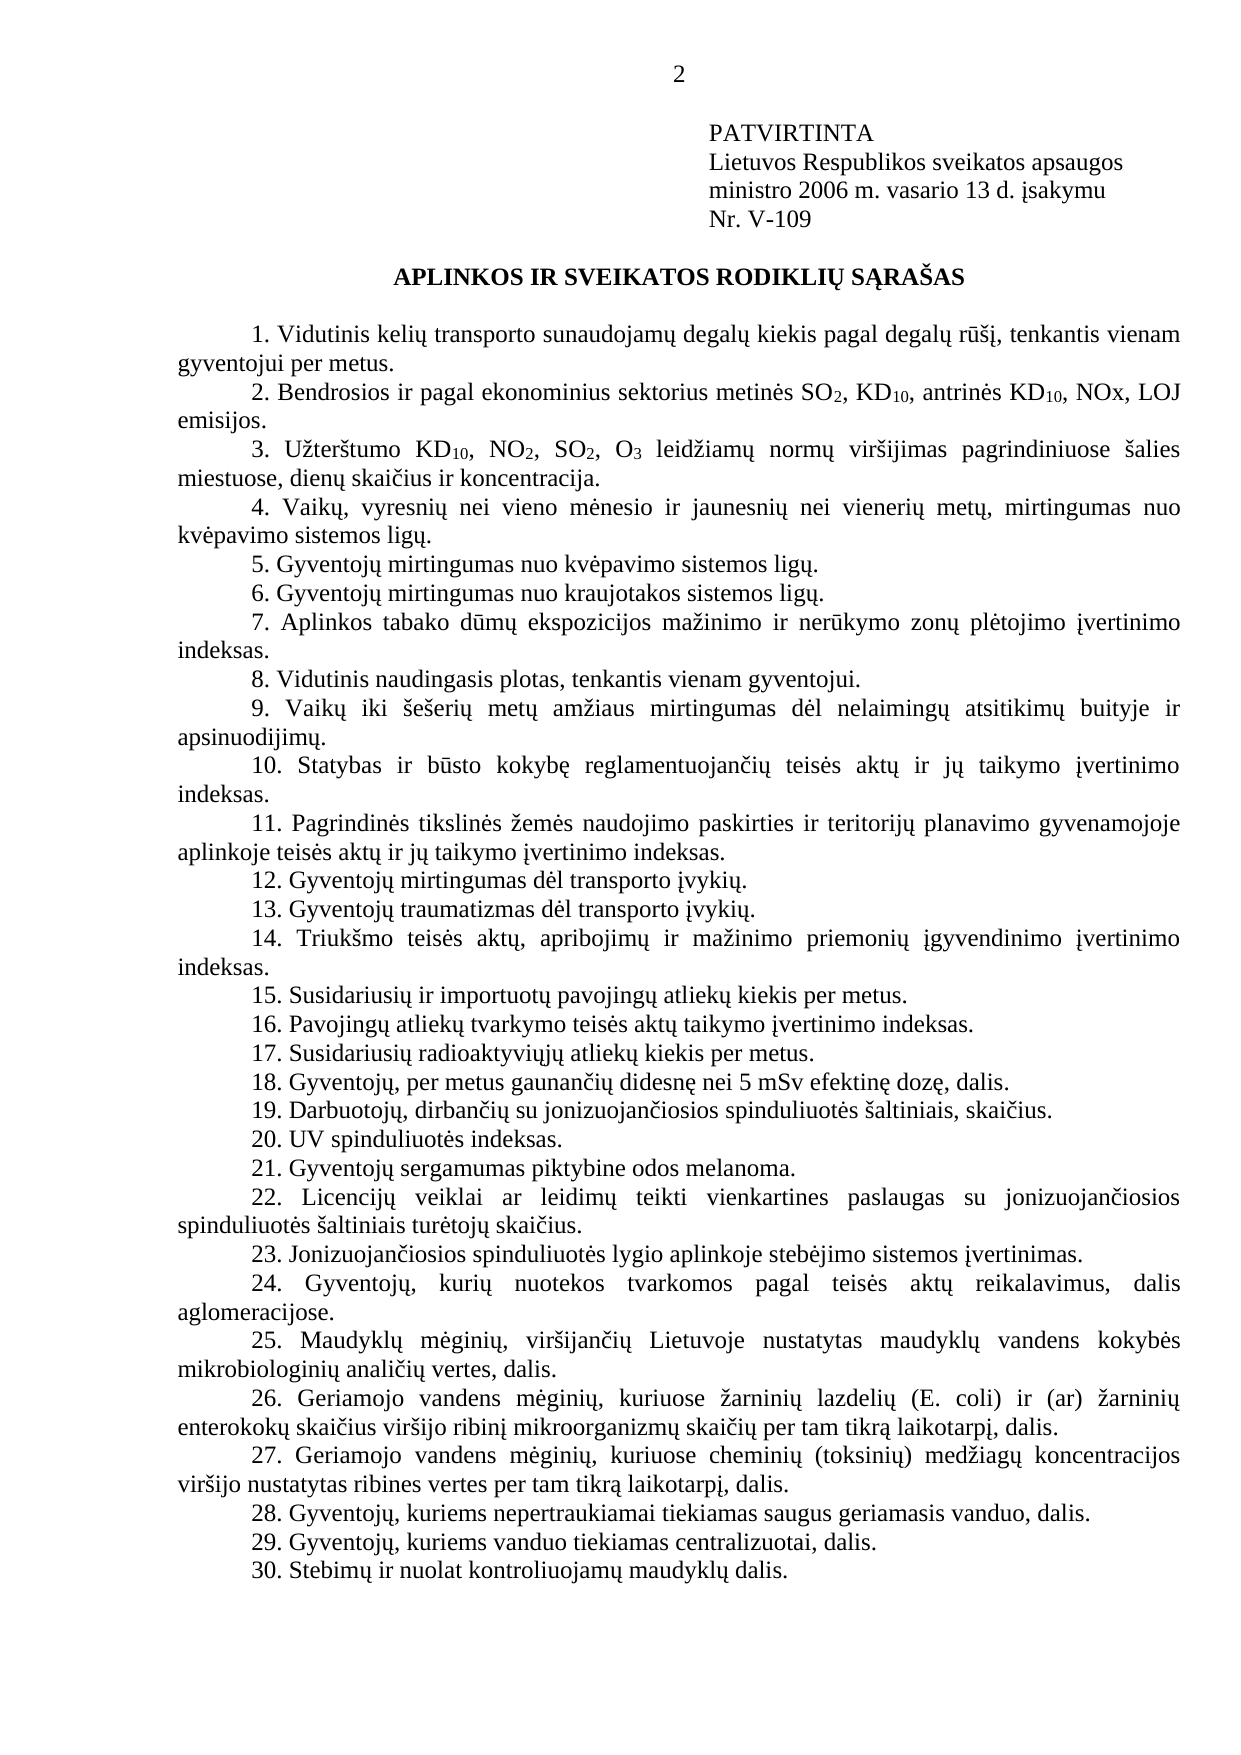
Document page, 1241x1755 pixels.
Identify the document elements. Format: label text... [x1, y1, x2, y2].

text 26. Geriamojo vandens mėginių, kuriuose žarninių lazdelių (E. coli) ir (ar) žarninių enterokokų skaičius viršijo ribinį mikroorganizmų skaičių per tam tikrą laikotarpį, dalis. [177, 1383, 1181, 1441]
text 17. Susidariusių radioaktyviųjų atliekų kiekis per metus. [177, 1038, 1181, 1067]
text 16. Pavojingų atliekų tvarkymo teisės aktų taikymo įvertinimo indeksas. [177, 1009, 1181, 1038]
text 2. Bendrosios ir pagal ekonominius sektorius metinės SO2, KD10, antrinės KD10, NOx, LOJ emisijos. [177, 377, 1181, 434]
text 24. Gyventojų, kurių nuotekos tvarkomos pagal teisės aktų reikalavimus, dalis aglomeracijose. [177, 1268, 1181, 1326]
text 1. Vidutinis kelių transporto sunaudojamų degalų kiekis pagal degalų rūšį, tenkantis vienam gyventojui per metus. [177, 319, 1181, 377]
text 18. Gyventojų, per metus gaunančių didesnę nei 5 mSv efektinę dozę, dalis. [177, 1067, 1181, 1096]
text 22. Licencijų veiklai ar leidimų teikti vienkartines paslaugas su jonizuojančiosios spinduliuotės šaltiniais turėtojų skaičius. [177, 1182, 1181, 1239]
text 21. Gyventojų sergamumas piktybine odos melanoma. [177, 1153, 1181, 1182]
text 12. Gyventojų mirtingumas dėl transporto įvykių. [177, 866, 1181, 894]
text 29. Gyventojų, kuriems vanduo tiekiamas centralizuotai, dalis. [177, 1527, 1181, 1556]
text 28. Gyventojų, kuriems nepertraukiamai tiekiamas saugus geriamasis vanduo, dalis. [177, 1498, 1181, 1527]
text 10. Statybas ir būsto kokybę reglamentuojančių teisės aktų ir jų taikymo įvertinimo indeksas. [177, 751, 1181, 808]
text 23. Jonizuojančiosios spinduliuotės lygio aplinkoje stebėjimo sistemos įvertinimas. [177, 1239, 1181, 1268]
text 6. Gyventojų mirtingumas nuo kraujotakos sistemos ligų. [177, 578, 1181, 607]
text 20. UV spinduliuotės indeksas. [177, 1124, 1181, 1153]
text 25. Maudyklų mėginių, viršijančių Lietuvoje nustatytas maudyklų vandens kokybės mikrobiologinių analičių vertes, dalis. [177, 1326, 1181, 1383]
text 4. Vaikų, vyresnių nei vieno mėnesio ir jaunesnių nei vienerių metų, mirtingumas nuo kvėpavimo sistemos ligų. [177, 492, 1181, 549]
text 11. Pagrindinės tikslinės žemės naudojimo paskirties ir teritorijų planavimo gyvenamojoje aplinkoje teisės aktų ir jų taikymo įvertinimo indeksas. [177, 808, 1181, 866]
text 9. Vaikų iki šešerių metų amžiaus mirtingumas dėl nelaimingų atsitikimų buityje ir apsinuodijimų. [177, 693, 1181, 751]
text Lietuvos Respublikos sveikatos apsaugos [177, 147, 1181, 176]
text 19. Darbuotojų, dirbančių su jonizuojančiosios spinduliuotės šaltiniais, skaičius. [177, 1096, 1181, 1124]
text Nr. V-109 [177, 204, 1181, 233]
text APLINKOS IR SVEIKATOS RODIKLIŲ SĄRAŠAS [177, 262, 1181, 291]
text 27. Geriamojo vandens mėginių, kuriuose cheminių (toksinių) medžiagų koncentracijos viršijo nustatytas ribines vertes per tam tikrą laikotarpį, dalis. [177, 1441, 1181, 1498]
text ministro 2006 m. vasario 13 d. įsakymu [177, 176, 1181, 204]
text 14. Triukšmo teisės aktų, apribojimų ir mažinimo priemonių įgyvendinimo įvertinimo indeksas. [177, 923, 1181, 981]
text 8. Vidutinis naudingasis plotas, tenkantis vienam gyventojui. [177, 664, 1181, 693]
text 5. Gyventojų mirtingumas nuo kvėpavimo sistemos ligų. [177, 549, 1181, 578]
text 15. Susidariusių ir importuotų pavojingų atliekų kiekis per metus. [177, 981, 1181, 1009]
text 13. Gyventojų traumatizmas dėl transporto įvykių. [177, 894, 1181, 923]
text 7. Aplinkos tabako dūmų ekspozicijos mažinimo ir nerūkymo zonų plėtojimo įvertinimo indeksas. [177, 607, 1181, 664]
text 30. Stebimų ir nuolat kontroliuojamų maudyklų dalis. [177, 1556, 1181, 1584]
text PATVIRTINTA [709, 118, 1181, 147]
text 3. Užterštumo KD10, NO2, SO2, O3 leidžiamų normų viršijimas pagrindiniuose šalies miestuose, dienų skaičius ir koncentracija. [177, 434, 1181, 492]
